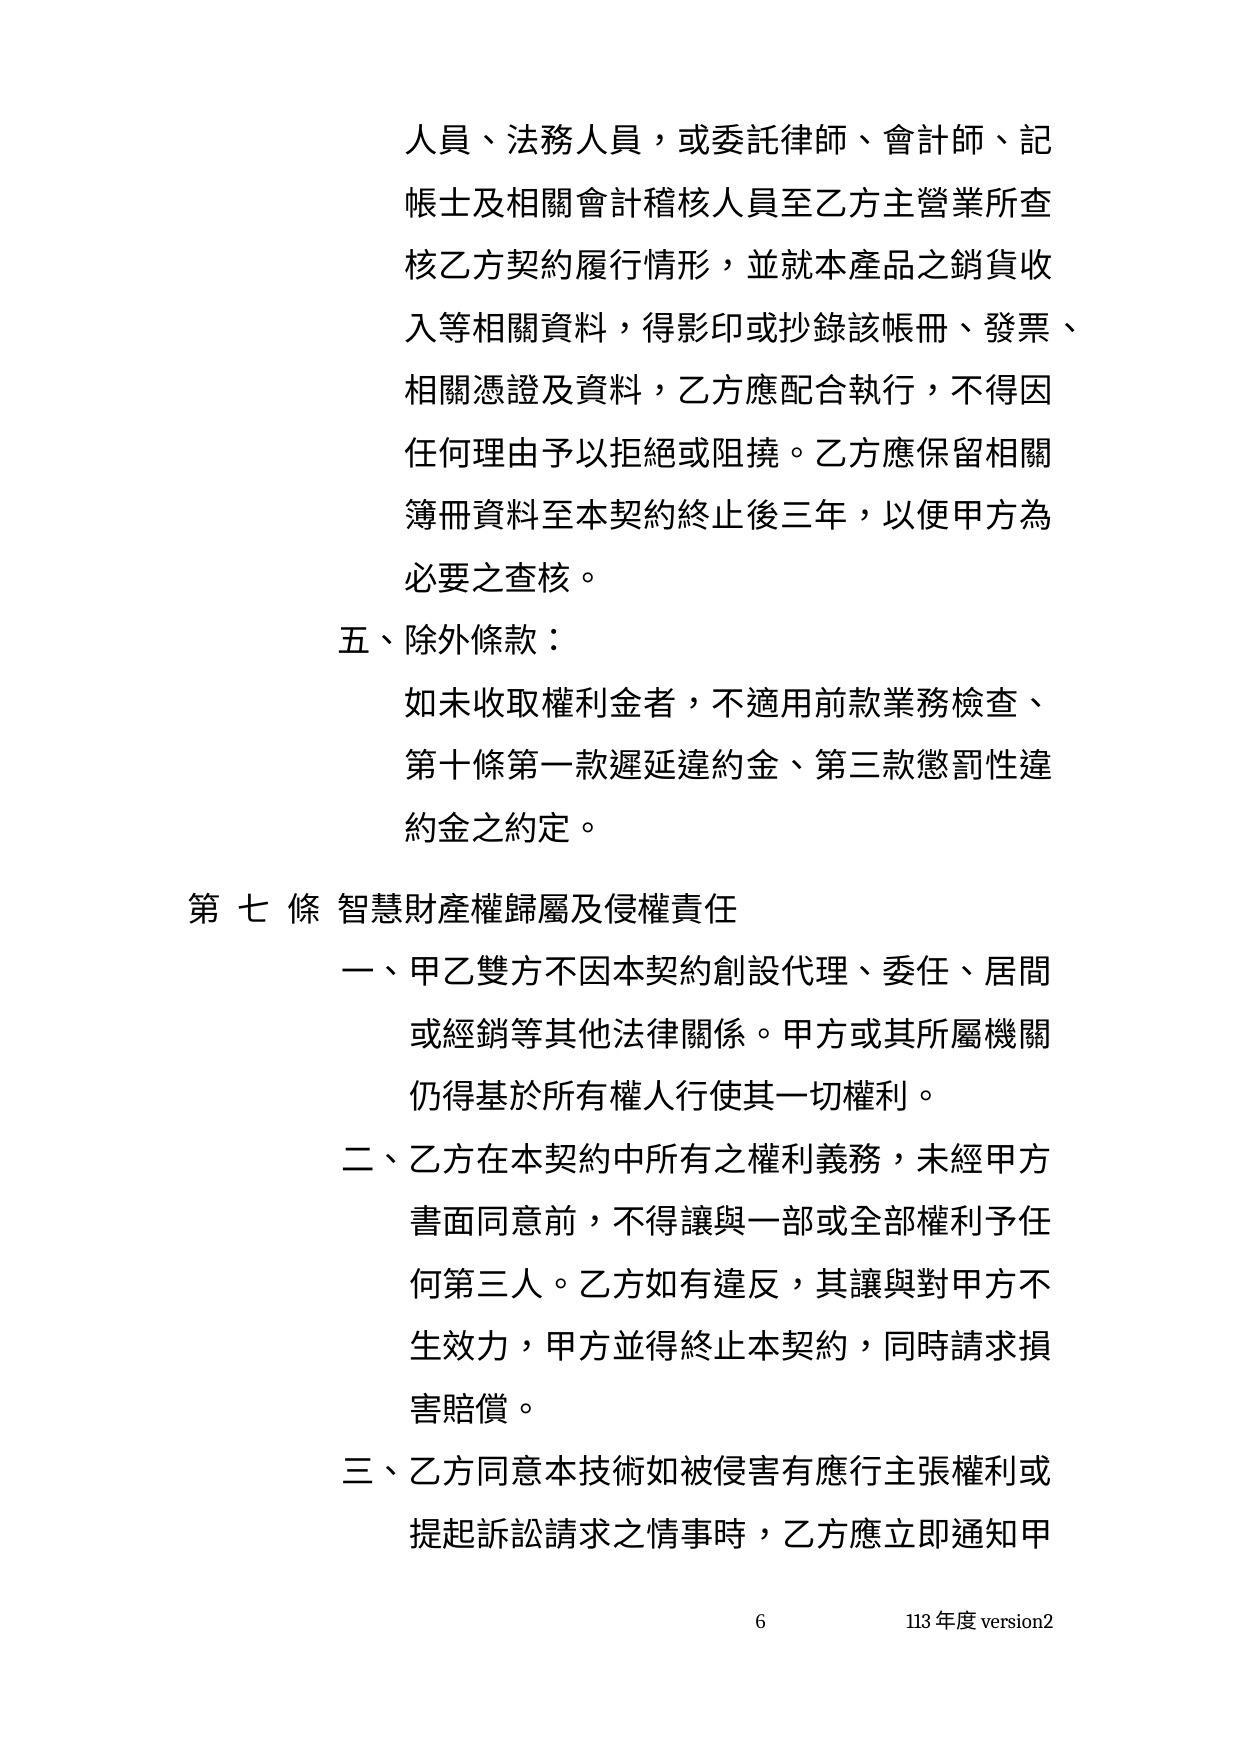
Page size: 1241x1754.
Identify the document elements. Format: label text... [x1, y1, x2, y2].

text 如未收取權利金者，不適用前款業務檢查、第十條第一款遲延違約金、第三款懲罰性違約金之約定。 [404, 659, 1053, 846]
text 甲方得視需要指派業務相關人員會同其會計人員、法務人員，或委託律師、會計師、記帳士及相關會計稽核人員至乙方主營業所查核乙方契約履行情形，並就本產品之銷貨收入等相關資料，得影印或抄錄該帳冊、發票、相關憑證及資料，乙方應配合執行，不得因任何理由予以拒絕或阻撓。乙方應保留相關簿冊資料至本契約終止後三年，以便甲方為必要之查核。 [404, 96, 1053, 596]
text 五、除外條款： [337, 596, 1053, 659]
text 二、乙方在本契約中所有之權利義務，未經甲方書面同意前，不得讓與一部或全部權利予任何第三人。乙方如有違反，其讓與對甲方不生效力，甲方並得終止本契約，同時請求損害賠償。 [341, 1115, 1053, 1427]
text 第 七 條 智慧財產權歸屬及侵權責任 [187, 865, 1053, 927]
text 一、甲乙雙方不因本契約創設代理、委任、居間或經銷等其他法律關係。甲方或其所屬機關仍得基於所有權人行使其一切權利。 [341, 927, 1053, 1115]
text 三、乙方同意本技術如被侵害有應行主張權利或提起訴訟請求之情事時，乙方應立即通知甲 [341, 1427, 1053, 1552]
